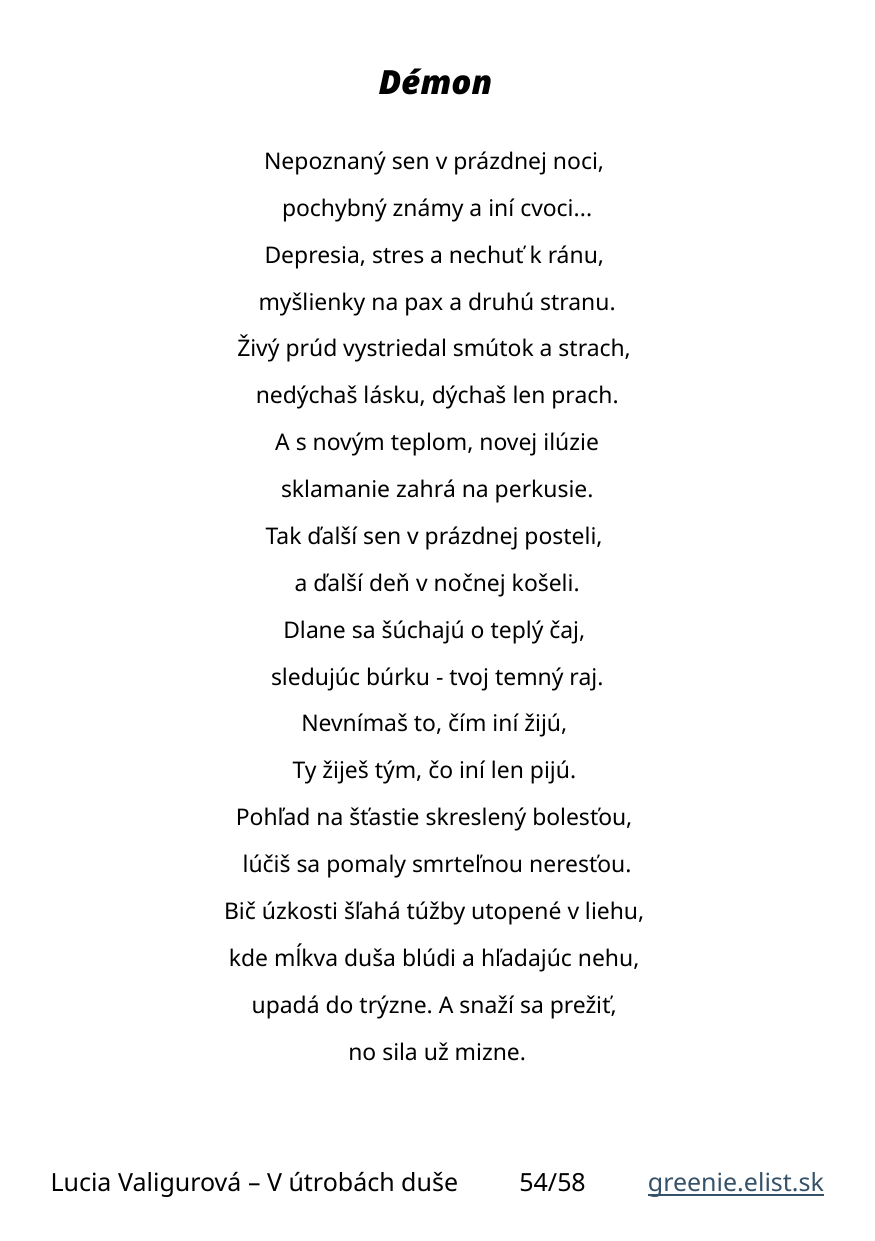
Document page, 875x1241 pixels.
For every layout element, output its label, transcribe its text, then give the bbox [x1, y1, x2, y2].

text Pohľad na šťastie skreslený bolesťou, [41, 801, 833, 832]
text upadá do trýzne. A snaží sa prežiť, [41, 989, 833, 1020]
subtitle Démon [41, 59, 833, 104]
text sledujúc búrku - tvoj temný raj. [41, 661, 833, 692]
text A s novým teplom, novej ilúzie [41, 426, 833, 457]
text Depresia, stres a nechuť k ránu, [41, 239, 833, 270]
text lúčiš sa pomaly smrteľnou neresťou. [41, 848, 833, 879]
text Nepoznaný sen v prázdnej noci, [41, 145, 833, 176]
text Živý prúd vystriedal smútok a strach, [41, 332, 833, 364]
text sklamanie zahrá na perkusie. [41, 473, 833, 504]
text pochybný známy a iní cvoci... [41, 192, 833, 223]
text Nevnímaš to, čím iní žijú, [41, 707, 833, 739]
text Tak ďalší sen v prázdnej posteli, [41, 520, 833, 551]
text Ty žiješ tým, čo iní len pijú. [41, 754, 833, 786]
text myšlienky na pax a druhú stranu. [41, 286, 833, 317]
text nedýchaš lásku, dýchaš len prach. [41, 379, 833, 411]
text a ďalší deň v nočnej košeli. [41, 567, 833, 598]
text Bič úzkosti šľahá túžby utopené v liehu, [41, 895, 833, 926]
text Dlane sa šúchajú o teplý čaj, [41, 614, 833, 645]
text kde mĺkva duša blúdi a hľadajúc nehu, [41, 942, 833, 973]
text no sila už mizne. [41, 1036, 833, 1067]
